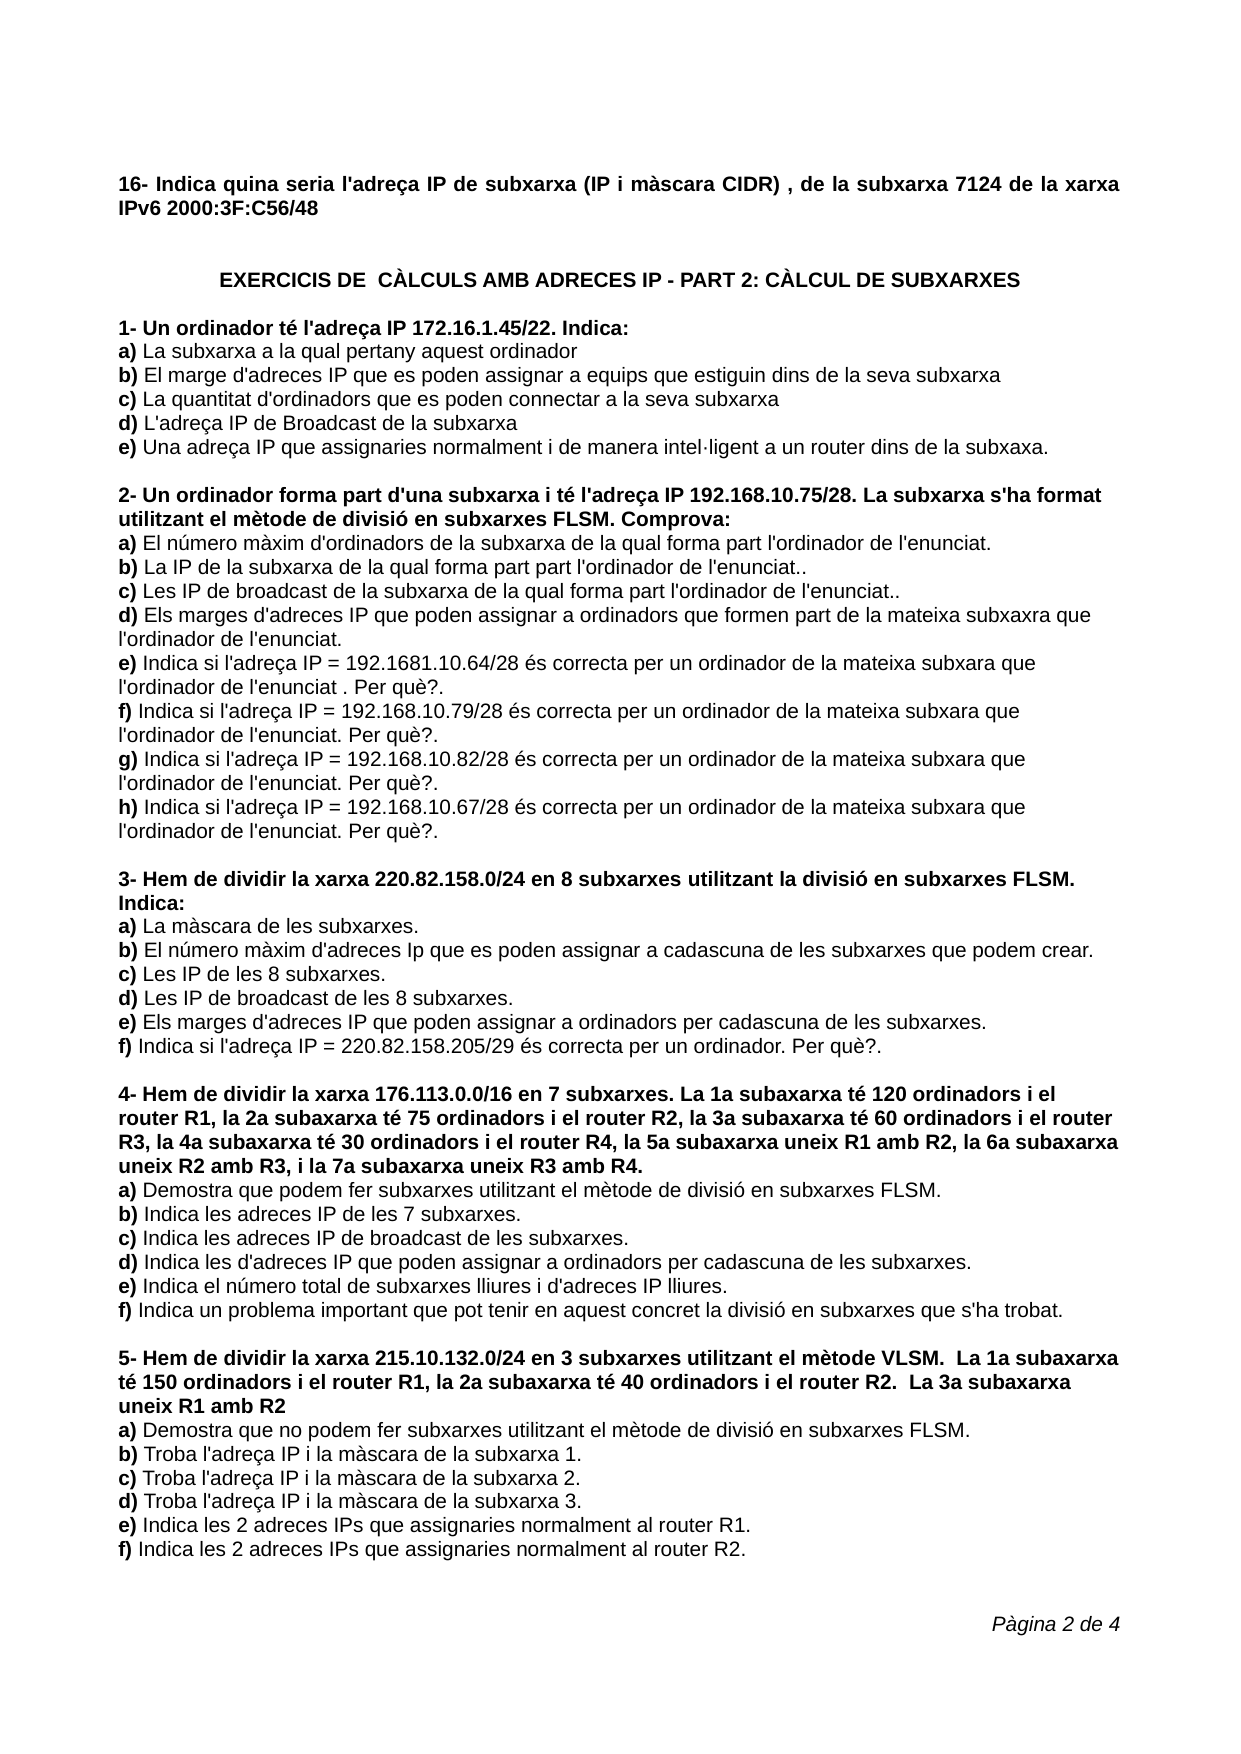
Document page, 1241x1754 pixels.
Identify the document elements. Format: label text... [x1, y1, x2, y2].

text EXERCICIS DE CÀLCULS AMB ADRECES IP - PART 2: CÀLCUL DE SUBXARXES [118, 267, 1122, 291]
text a) Demostra que podem fer subxarxes utilitzant el mètode de divisió en subxarxes FLSM. [118, 1178, 1122, 1202]
text a) Demostra que no podem fer subxarxes utilitzant el mètode de divisió en subxarxes FLSM. [118, 1417, 1122, 1441]
text 2- Un ordinador forma part d'una subxarxa i té l'adreça IP 192.168.10.75/28. La subxarxa s'ha format utilitzant el mètode de divisió en subxarxes FLSM. Comprova: a) El número màxim d'ordinadors de la subxarxa de la qual forma part l'ordinador de l'enunciat. b) La IP de la subxarxa de la qual forma part part l'ordinador de l'enunciat.. c) Les IP de broadcast de la subxarxa de la qual forma part l'ordinador de l'enunciat.. d) Els marges d'adreces IP que poden assignar a ordinadors que formen part de la mateixa subxaxra que l'ordinador de l'enunciat. e) Indica si l'adreça IP = 192.1681.10.64/28 és correcta per un ordinador de la mateixa subxara que l'ordinador de l'enunciat . Per què?. f) Indica si l'adreça IP = 192.168.10.79/28 és correcta per un ordinador de la mateixa subxara que l'ordinador de l'enunciat. Per què?. g) Indica si l'adreça IP = 192.168.10.82/28 és correcta per un ordinador de la mateixa subxara que l'ordinador de l'enunciat. Per què?. h) Indica si l'adreça IP = 192.168.10.67/28 és correcta per un ordinador de la mateixa subxara que l'ordinador de l'enunciat. Per què?. 3- Hem de dividir la xarxa 220.82.158.0/24 en 8 subxarxes utilitzant la divisió en subxarxes FLSM. Indica: a) La màscara de les subxarxes. b) El número màxim d'adreces Ip que es poden assignar a cadascuna de les subxarxes que podem crear. c) Les IP de les 8 subxarxes. d) Les IP de broadcast de les 8 subxarxes. e) Els marges d'adreces IP que poden assignar a ordinadors per cadascuna de les subxarxes. f) Indica si l'adreça IP = 220.82.158.205/29 és correcta per un ordinador. Per què?. 4- Hem de dividir la xarxa 176.113.0.0/16 en 7 subxarxes. La 1a subaxarxa té 120 ordinadors i el router R1, la 2a subaxarxa té 75 ordinadors i el router R2, la 3a subaxarxa té 60 ordinadors i el router R3, la 4a subaxarxa té 30 ordinadors i el router R4, la 5a subaxarxa uneix R1 amb R2, la 6a subaxarxa uneix R2 amb R3, i la 7a subaxarxa uneix R3 amb R4. [118, 483, 1122, 1178]
text 16- Indica quina seria l'adreça IP de subxarxa (IP i màscara CIDR) , de la subxarxa 7124 de la xarxa IPv6 2000:3F:C56/48 [118, 172, 1122, 219]
text 1- Un ordinador té l'adreça IP 172.16.1.45/22. Indica: [118, 315, 1122, 339]
text d) L'adreça IP de Broadcast de la subxarxa [118, 411, 1122, 435]
text c) La quantitat d'ordinadors que es poden connectar a la seva subxarxa [118, 387, 1122, 411]
text c) Troba l'adreça IP i la màscara de la subxarxa 2. [118, 1465, 1122, 1489]
text e) Una adreça IP que assignaries normalment i de manera intel·ligent a un router dins de la subxaxa. [118, 435, 1122, 459]
text b) Indica les adreces IP de les 7 subxarxes. c) Indica les adreces IP de broadcast de les subxarxes. d) Indica les d'adreces IP que poden assignar a ordinadors per cadascuna de les subxarxes. e) Indica el número total de subxarxes lliures i d'adreces IP lliures. f) Indica un problema important que pot tenir en aquest concret la divisió en subxarxes que s'ha trobat. 5- Hem de dividir la xarxa 215.10.132.0/24 en 3 subxarxes utilitzant el mètode VLSM. La 1a subaxarxa té 150 ordinadors i el router R1, la 2a subaxarxa té 40 ordinadors i el router R2. La 3a subaxarxa uneix R1 amb R2 [118, 1202, 1122, 1417]
text b) El marge d'adreces IP que es poden assignar a equips que estiguin dins de la seva subxarxa [118, 363, 1122, 387]
text e) Indica les 2 adreces IPs que assignaries normalment al router R1. [118, 1513, 1122, 1537]
text f) Indica les 2 adreces IPs que assignaries normalment al router R2. [118, 1537, 1122, 1561]
text b) Troba l'adreça IP i la màscara de la subxarxa 1. [118, 1441, 1122, 1465]
text d) Troba l'adreça IP i la màscara de la subxarxa 3. [118, 1489, 1122, 1513]
text a) La subxarxa a la qual pertany aquest ordinador [118, 339, 1122, 363]
